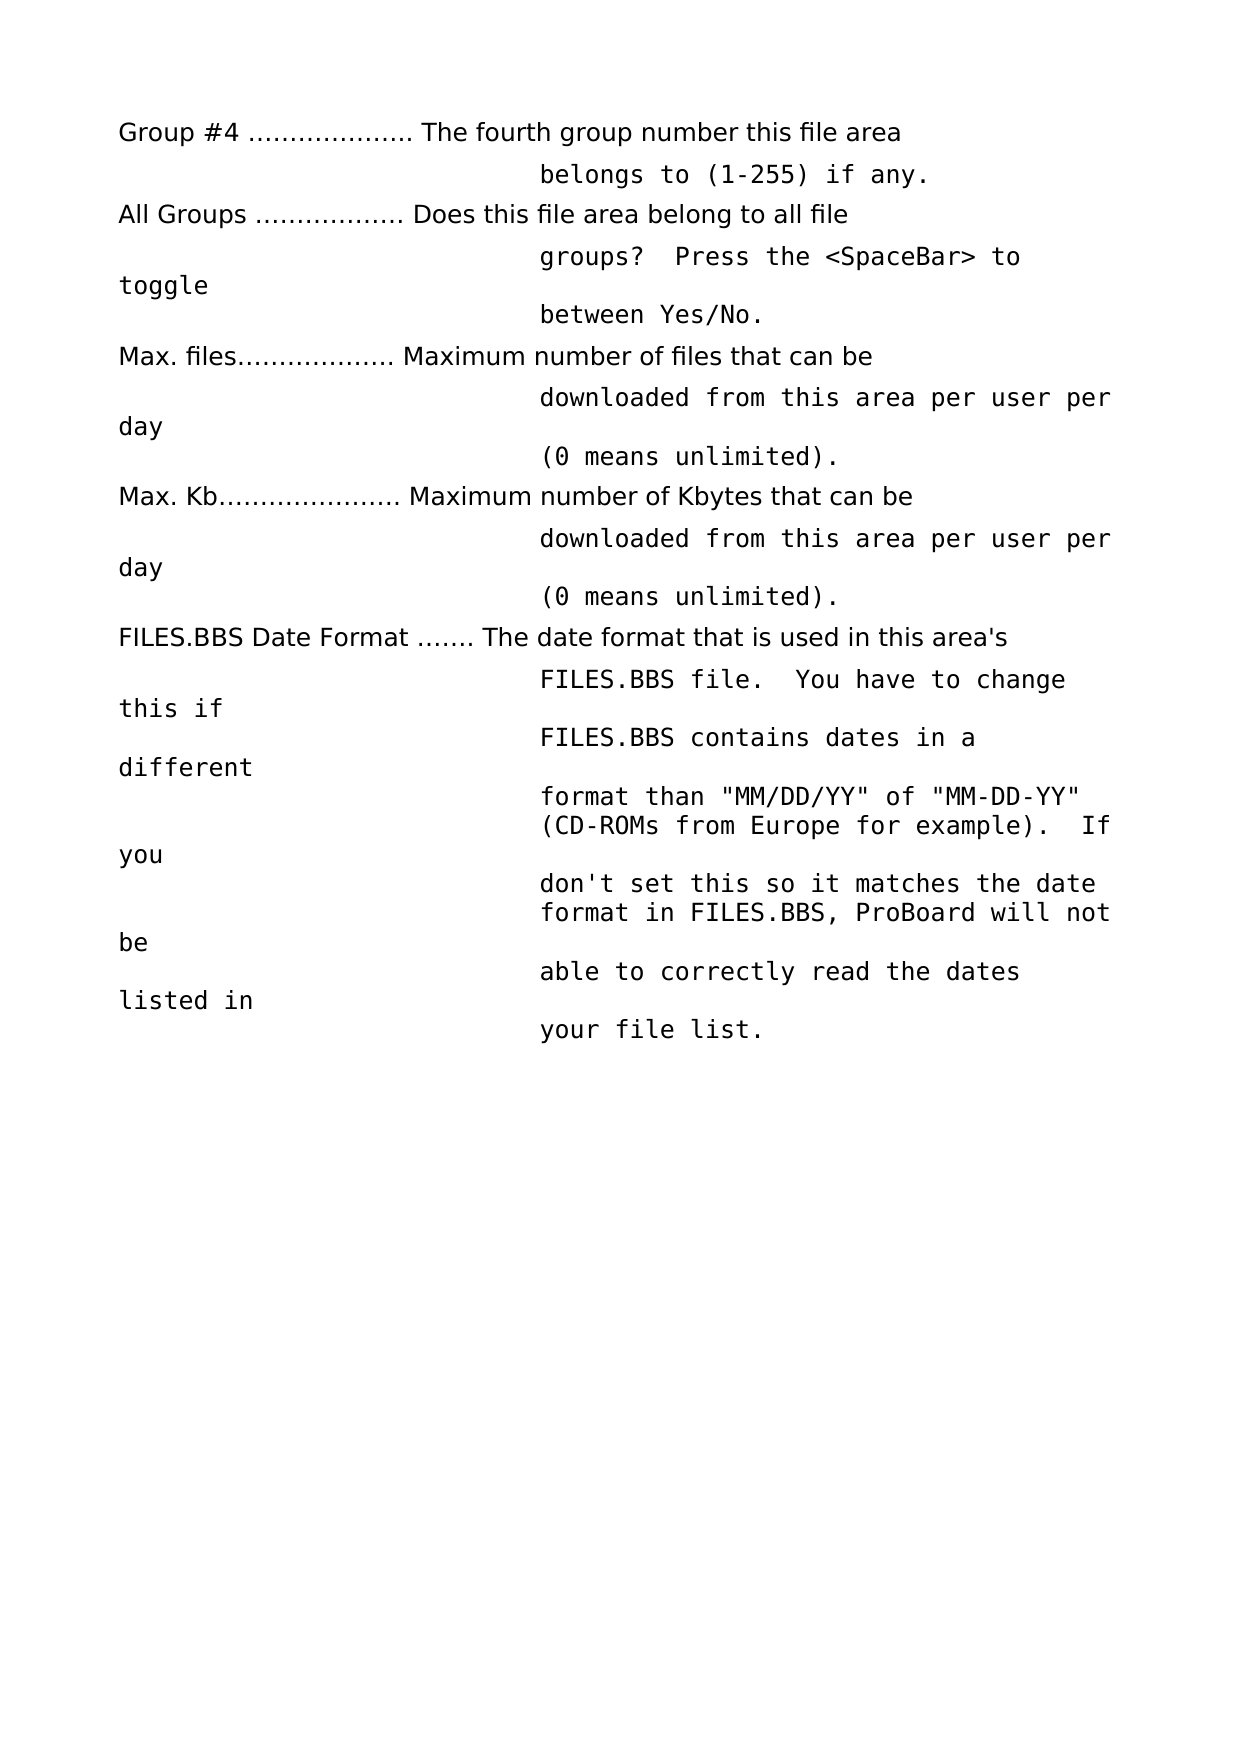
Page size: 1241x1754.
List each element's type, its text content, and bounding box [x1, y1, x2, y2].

text groups? Press the <SpaceBar> to toggle between Yes/No. [118, 242, 1122, 330]
text downloaded from this area per user per day (0 means unlimited). [118, 524, 1122, 612]
text belongs to (1-255) if any. [118, 160, 1122, 189]
text Group #4 ……………….. The fourth group number this file area [118, 118, 1122, 147]
text downloaded from this area per user per day (0 means unlimited). [118, 383, 1122, 471]
text All Groups ……………… Does this file area belong to all file [118, 201, 1122, 230]
text FILES.BBS Date Format ……. The date format that is used in this area's [118, 623, 1122, 653]
text FILES.BBS file. You have to change this if FILES.BBS contains dates in a different format than "MM/DD/YY" of "MM-DD-YY" (CD-ROMs from Europe for example). If you don't set this so it matches the date format in FILES.BBS, ProBoard will not be able to correctly read the dates listed in your file list. [118, 665, 1122, 1044]
text Max. Kb…………………. Maximum number of Kbytes that can be [118, 483, 1122, 512]
text Max. files………………. Maximum number of files that can be [118, 342, 1122, 371]
